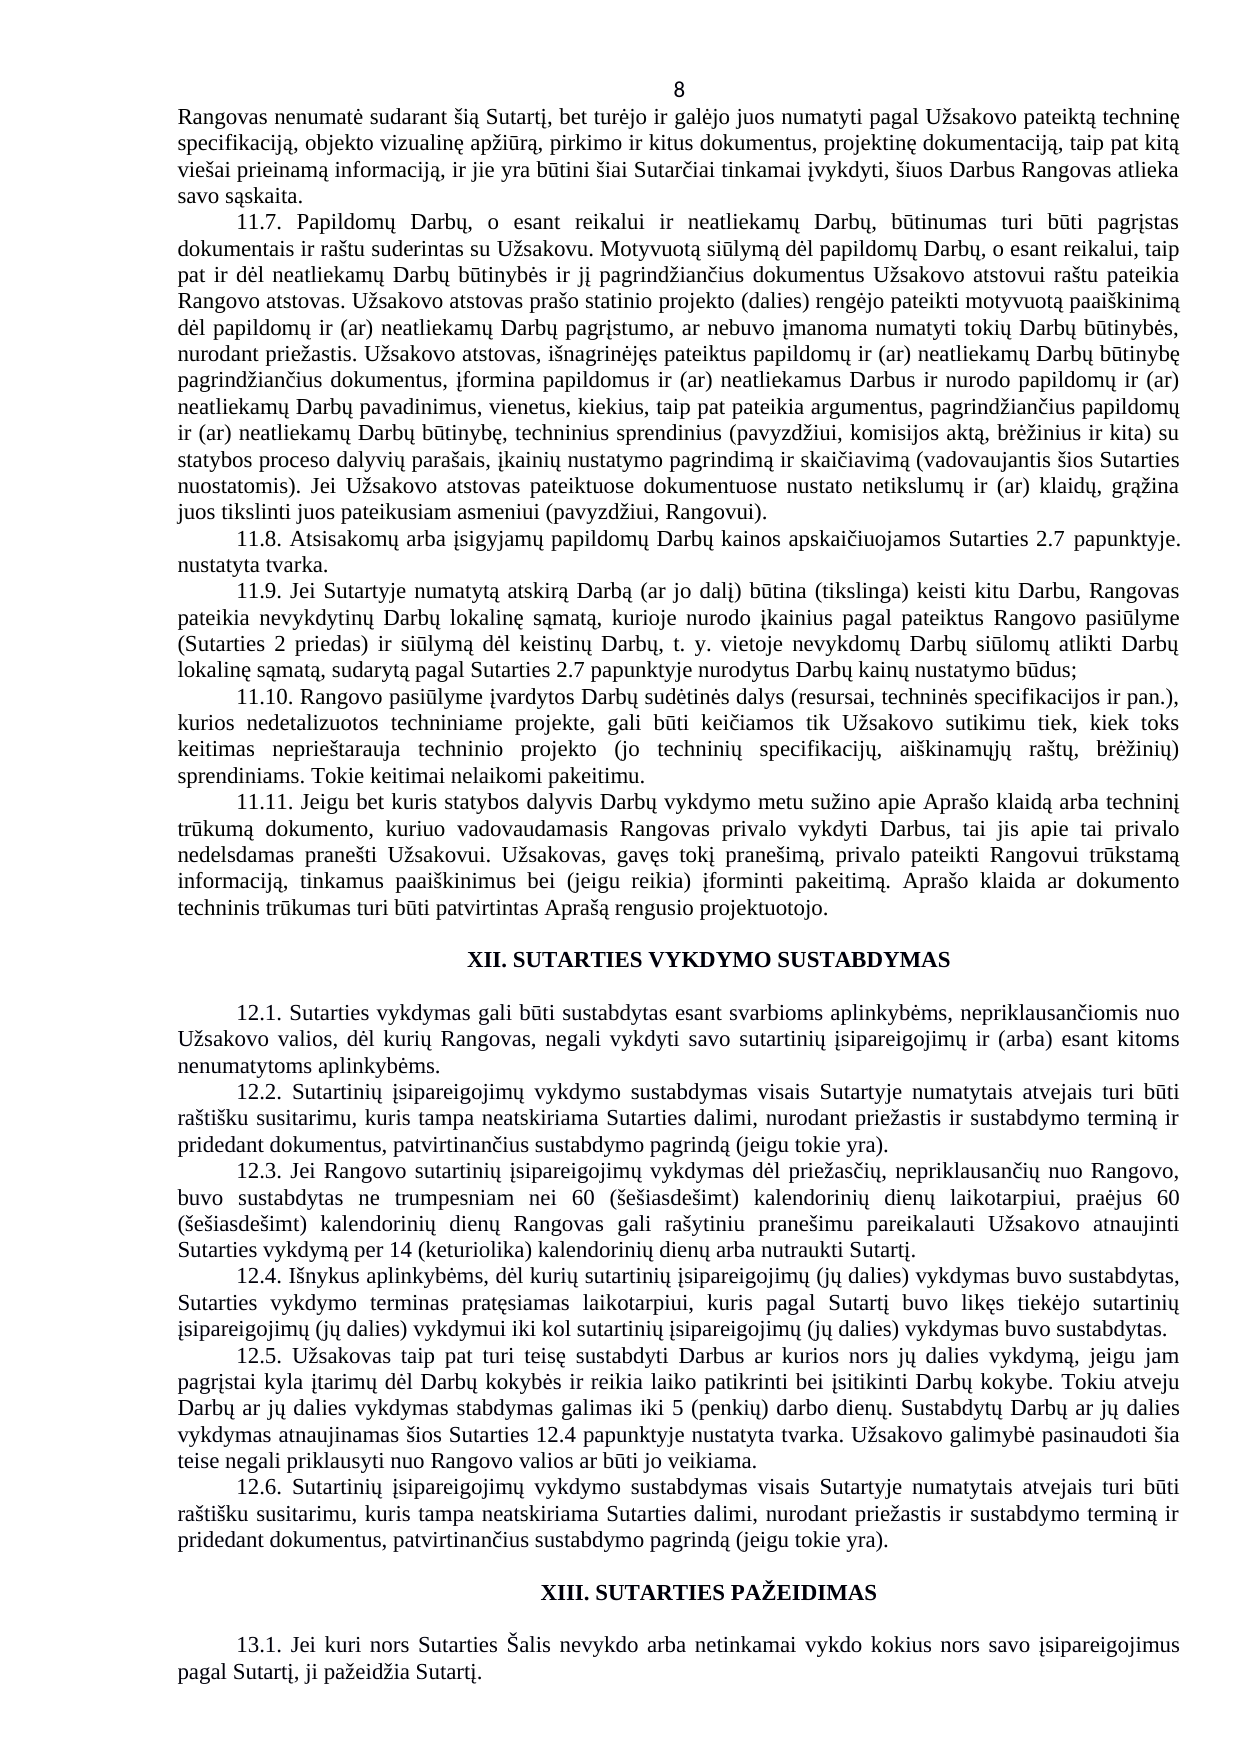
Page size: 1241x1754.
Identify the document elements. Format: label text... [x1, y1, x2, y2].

text 12.1. Sutarties vykdymas gali būti sustabdytas esant svarbioms aplinkybėms, nepriklausančiomis nuo Užsakovo valios, dėl kurių Rangovas, negali vykdyti savo sutartinių įsipareigojimų ir (arba) esant kitoms nenumatytoms aplinkybėms. [177, 999, 1181, 1078]
text XIII. SUTARTIES PAŽEIDIMAS [177, 1579, 1181, 1605]
text 11.8. Atsisakomų arba įsigyjamų papildomų Darbų kainos apskaičiuojamos Sutarties 2.7 papunktyje. nustatyta tvarka. [177, 525, 1181, 577]
text 12.6. Sutartinių įsipareigojimų vykdymo sustabdymas visais Sutartyje numatytais atvejais turi būti raštišku susitarimu, kuris tampa neatskiriama Sutarties dalimi, nurodant priežastis ir sustabdymo terminą ir pridedant dokumentus, patvirtinančius sustabdymo pagrindą (jeigu tokie yra). [177, 1473, 1181, 1552]
text 12.3. Jei Rangovo sutartinių įsipareigojimų vykdymas dėl priežasčių, nepriklausančių nuo Rangovo, buvo sustabdytas ne trumpesniam nei 60 (šešiasdešimt) kalendorinių dienų laikotarpiui, praėjus 60 (šešiasdešimt) kalendorinių dienų Rangovas gali rašytiniu pranešimu pareikalauti Užsakovo atnaujinti Sutarties vykdymą per 14 (keturiolika) kalendorinių dienų arba nutraukti Sutartį. [177, 1157, 1181, 1263]
text 11.7. Papildomų Darbų, o esant reikalui ir neatliekamų Darbų, būtinumas turi būti pagrįstas dokumentais ir raštu suderintas su Užsakovu. Motyvuotą siūlymą dėl papildomų Darbų, o esant reikalui, taip pat ir dėl neatliekamų Darbų būtinybės ir jį pagrindžiančius dokumentus Užsakovo atstovui raštu pateikia Rangovo atstovas. Užsakovo atstovas prašo statinio projekto (dalies) rengėjo pateikti motyvuotą paaiškinimą dėl papildomų ir (ar) neatliekamų Darbų pagrįstumo, ar nebuvo įmanoma numatyti tokių Darbų būtinybės, nurodant priežastis. Užsakovo atstovas, išnagrinėjęs pateiktus papildomų ir (ar) neatliekamų Darbų būtinybę pagrindžiančius dokumentus, įformina papildomus ir (ar) neatliekamus Darbus ir nurodo papildomų ir (ar) neatliekamų Darbų pavadinimus, vienetus, kiekius, taip pat pateikia argumentus, pagrindžiančius papildomų ir (ar) neatliekamų Darbų būtinybę, techninius sprendinius (pavyzdžiui, komisijos aktą, brėžinius ir kita) su statybos proceso dalyvių parašais, įkainių nustatymo pagrindimą ir skaičiavimą (vadovaujantis šios Sutarties nuostatomis). Jei Užsakovo atstovas pateiktuose dokumentuose nustato netikslumų ir (ar) klaidų, grąžina juos tikslinti juos pateikusiam asmeniui (pavyzdžiui, Rangovui). [177, 208, 1181, 525]
text 11.9. Jei Sutartyje numatytą atskirą Darbą (ar jo dalį) būtina (tikslinga) keisti kitu Darbu, Rangovas pateikia nevykdytinų Darbų lokalinę sąmatą, kurioje nurodo įkainius pagal pateiktus Rangovo pasiūlyme (Sutarties 2 priedas) ir siūlymą dėl keistinų Darbų, t. y. vietoje nevykdomų Darbų siūlomų atlikti Darbų lokalinę sąmatą, sudarytą pagal Sutarties 2.7 papunktyje nurodytus Darbų kainų nustatymo būdus; [177, 577, 1181, 683]
text 12.5. Užsakovas taip pat turi teisę sustabdyti Darbus ar kurios nors jų dalies vykdymą, jeigu jam pagrįstai kyla įtarimų dėl Darbų kokybės ir reikia laiko patikrinti bei įsitikinti Darbų kokybe. Tokiu atveju Darbų ar jų dalies vykdymas stabdymas galimas iki 5 (penkių) darbo dienų. Sustabdytų Darbų ar jų dalies vykdymas atnaujinamas šios Sutarties 12.4 papunktyje nustatyta tvarka. Užsakovo galimybė pasinaudoti šia teise negali priklausyti nuo Rangovo valios ar būti jo veikiama. [177, 1342, 1181, 1473]
text 11.11. Jeigu bet kuris statybos dalyvis Darbų vykdymo metu sužino apie Aprašo klaidą arba techninį trūkumą dokumento, kuriuo vadovaudamasis Rangovas privalo vykdyti Darbus, tai jis apie tai privalo nedelsdamas pranešti Užsakovui. Užsakovas, gavęs tokį pranešimą, privalo pateikti Rangovui trūkstamą informaciją, tinkamus paaiškinimus bei (jeigu reikia) įforminti pakeitimą. Aprašo klaida ar dokumento techninis trūkumas turi būti patvirtintas Aprašą rengusio projektuotojo. [177, 788, 1181, 920]
text XII. SUTARTIES VYKDYMO SUSTABDYMAS [177, 946, 1181, 973]
text Rangovas nenumatė sudarant šią Sutartį, bet turėjo ir galėjo juos numatyti pagal Užsakovo pateiktą techninę specifikaciją, objekto vizualinę apžiūrą, pirkimo ir kitus dokumentus, projektinę dokumentaciją, taip pat kitą viešai prieinamą informaciją, ir jie yra būtini šiai Sutarčiai tinkamai įvykdyti, šiuos Darbus Rangovas atlieka savo sąskaita. [177, 103, 1181, 208]
text 11.10. Rangovo pasiūlyme įvardytos Darbų sudėtinės dalys (resursai, techninės specifikacijos ir pan.), kurios nedetalizuotos techniniame projekte, gali būti keičiamos tik Užsakovo sutikimu tiek, kiek toks keitimas neprieštarauja techninio projekto (jo techninių specifikacijų, aiškinamųjų raštų, brėžinių) sprendiniams. Tokie keitimai nelaikomi pakeitimu. [177, 683, 1181, 788]
text 12.2. Sutartinių įsipareigojimų vykdymo sustabdymas visais Sutartyje numatytais atvejais turi būti raštišku susitarimu, kuris tampa neatskiriama Sutarties dalimi, nurodant priežastis ir sustabdymo terminą ir pridedant dokumentus, patvirtinančius sustabdymo pagrindą (jeigu tokie yra). [177, 1078, 1181, 1157]
text 13.1. Jei kuri nors Sutarties Šalis nevykdo arba netinkamai vykdo kokius nors savo įsipareigojimus pagal Sutartį, ji pažeidžia Sutartį. [177, 1632, 1181, 1684]
text 12.4. Išnykus aplinkybėms, dėl kurių sutartinių įsipareigojimų (jų dalies) vykdymas buvo sustabdytas, Sutarties vykdymo terminas pratęsiamas laikotarpiui, kuris pagal Sutartį buvo likęs tiekėjo sutartinių įsipareigojimų (jų dalies) vykdymui iki kol sutartinių įsipareigojimų (jų dalies) vykdymas buvo sustabdytas. [177, 1263, 1181, 1342]
